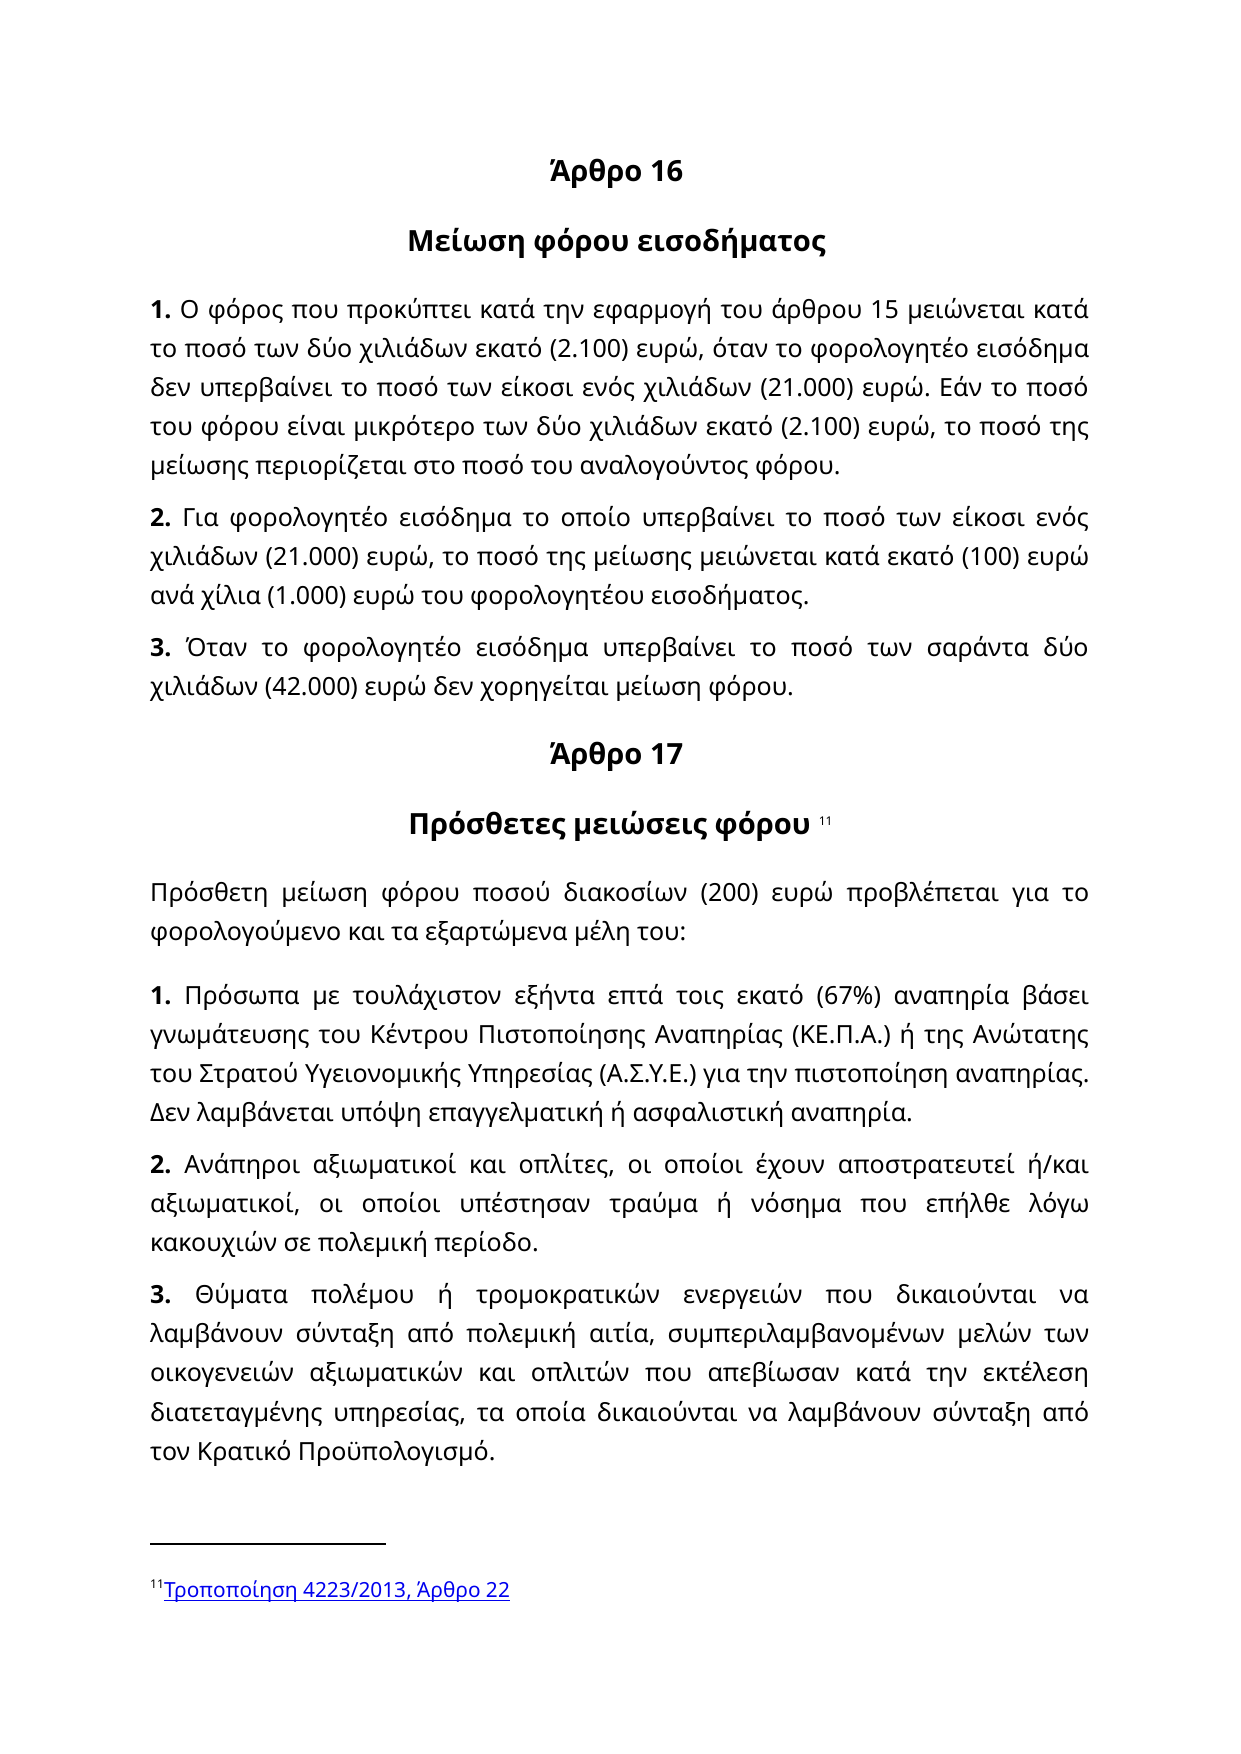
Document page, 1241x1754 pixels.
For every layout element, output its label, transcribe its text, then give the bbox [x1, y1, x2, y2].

subtitle Πρόσθετες μειώσεις φόρου [150, 803, 1090, 843]
text Τροποποίηση 4223/2013, Άρθρο 22 [150, 1576, 1090, 1604]
text Πρόσθετη μείωση φόρου ποσού διακοσίων (200) ευρώ προβλέπεται για το φορολογούμενο και τα εξαρτώμενα μέλη του: [150, 874, 1090, 947]
text 3. Θύματα πολέμου ή τρομοκρατικών ενεργειών που δικαιούνται να λαμβάνουν σύνταξη από πολεμική αιτία, συμπεριλαμβανομένων μελών των οικογενειών αξιωματικών και οπλιτών που απεβίωσαν κατά την εκτέλεση διατεταγμένης υπηρεσίας, τα οποία δικαιούνται να λαμβάνουν σύνταξη από τον Κρατικό Προϋπολογισμό. [150, 1277, 1090, 1467]
subtitle Μείωση φόρου εισοδήματος [150, 221, 1090, 260]
text 2. Ανάπηροι αξιωματικοί και οπλίτες, οι οποίοι έχουν αποστρατευτεί ή/και αξιωματικοί, οι οποίοι υπέστησαν τραύμα ή νόσημα που επήλθε λόγω κακουχιών σε πολεμική περίοδο. [150, 1147, 1090, 1259]
subtitle Άρθρο 16 [150, 150, 1090, 190]
text 1. Πρόσωπα με τουλάχιστον εξήντα επτά τοις εκατό (67%) αναπηρία βάσει γνωμάτευσης του Κέντρου Πιστοποίησης Αναπηρίας (ΚΕ.Π.Α.) ή της Ανώτατης του Στρατού Υγειονομικής Υπηρεσίας (Α.Σ.Υ.Ε.) για την πιστοποίηση αναπηρίας. Δεν λαμβάνεται υπόψη επαγγελματική ή ασφαλιστική αναπηρία. [150, 977, 1090, 1129]
text 3. Όταν το φορολογητέο εισόδημα υπερβαίνει το ποσό των σαράντα δύο χιλιάδων (42.000) ευρώ δεν χορηγείται μείωση φόρου. [150, 629, 1090, 703]
subtitle Άρθρο 17 [150, 733, 1090, 773]
text 1. Ο φόρος που προκύπτει κατά την εφαρμογή του άρθρου 15 μειώνεται κατά το ποσό των δύο χιλιάδων εκατό (2.100) ευρώ, όταν το φορολογητέο εισόδημα δεν υπερβαίνει το ποσό των είκοσι ενός χιλιάδων (21.000) ευρώ. Εάν το ποσό του φόρου είναι μικρότερο των δύο χιλιάδων εκατό (2.100) ευρώ, το ποσό της μείωσης περιορίζεται στο ποσό του αναλογούντος φόρου. [150, 291, 1090, 482]
text 2. Για φορολογητέο εισόδημα το οποίο υπερβαίνει το ποσό των είκοσι ενός χιλιάδων (21.000) ευρώ, το ποσό της μείωσης μειώνεται κατά εκατό (100) ευρώ ανά χίλια (1.000) ευρώ του φορολογητέου εισοδήματος. [150, 499, 1090, 612]
